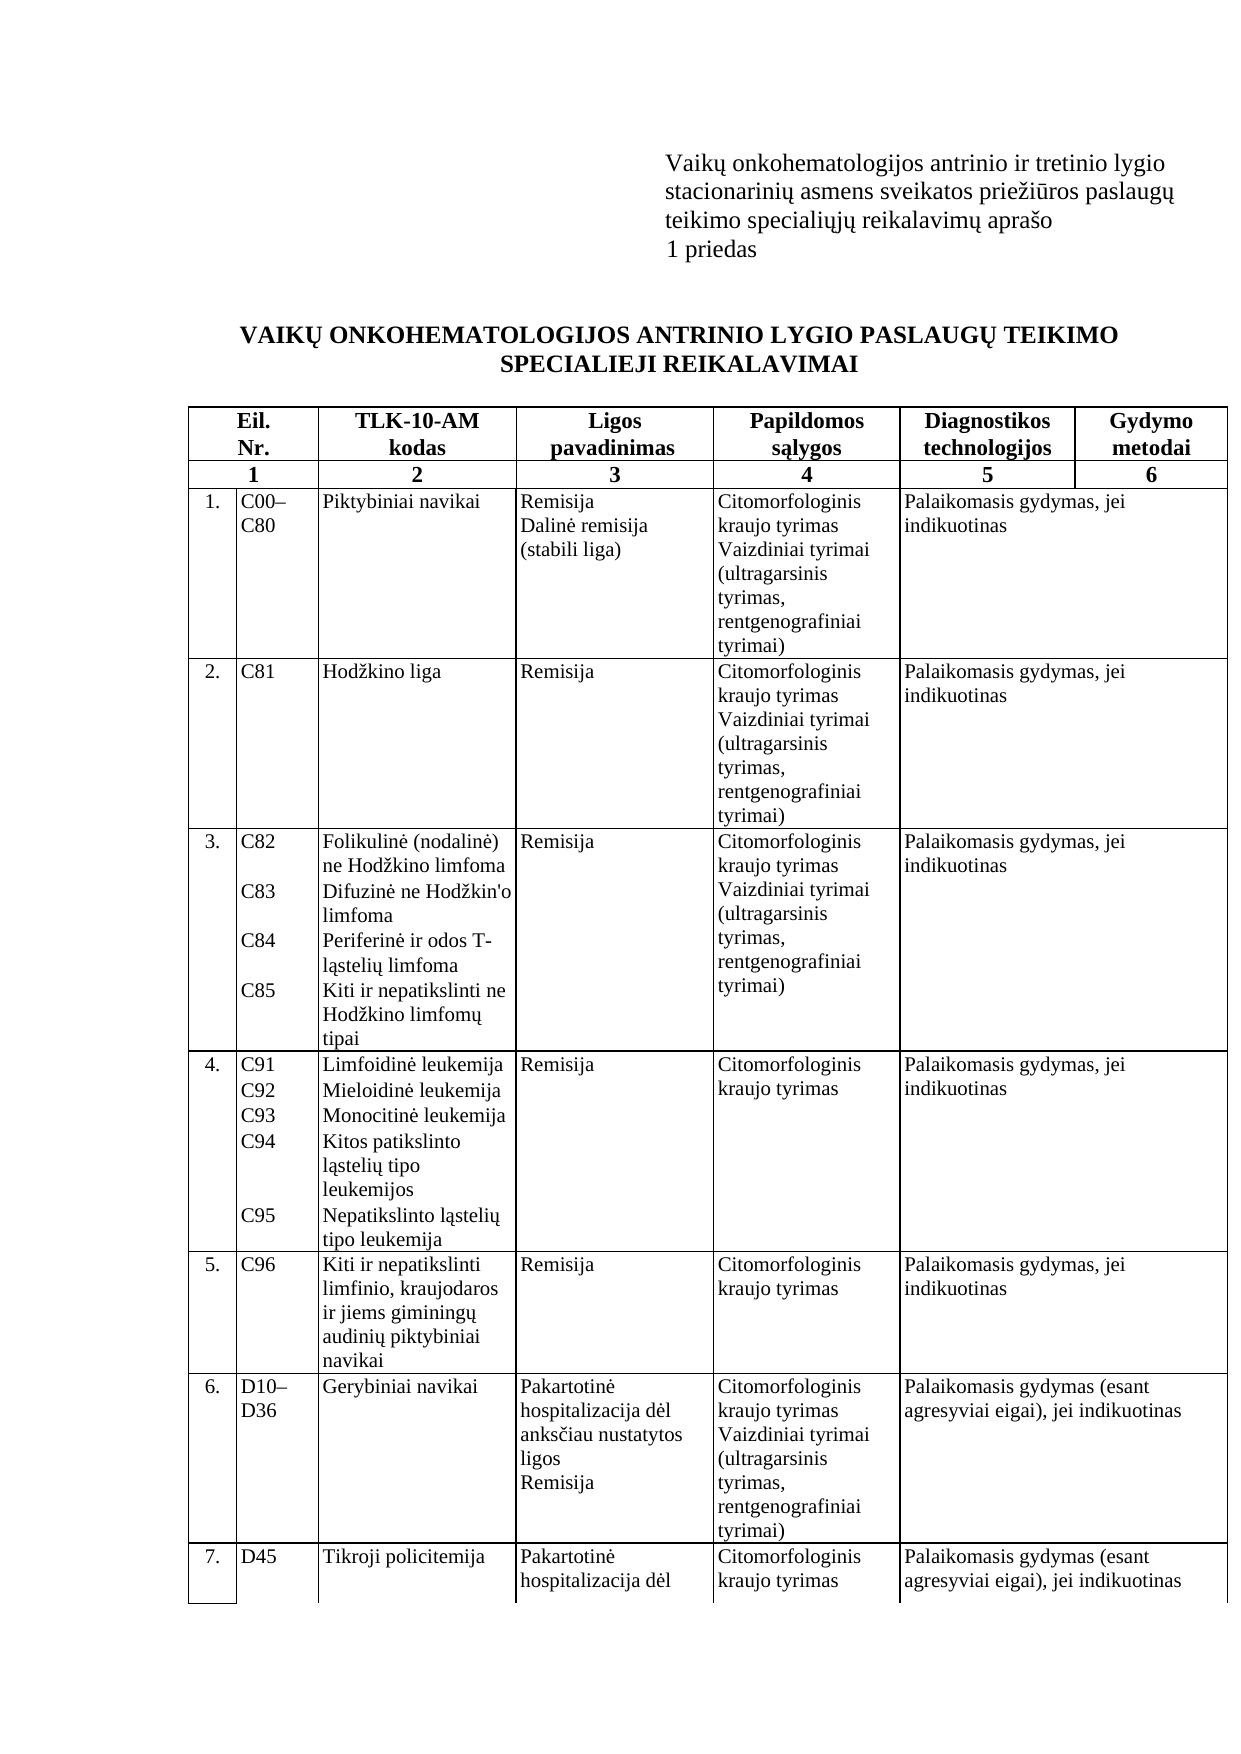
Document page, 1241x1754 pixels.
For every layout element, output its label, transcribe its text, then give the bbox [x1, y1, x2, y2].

table_cell C93 [237, 1102, 318, 1127]
table_cell C85 [237, 977, 318, 1050]
table_cell Nepatikslinto ląstelių tipo leukemija [319, 1201, 515, 1251]
table_cell Periferinė ir odos T-ląstelių limfoma [319, 927, 515, 977]
table_cell C81 [237, 659, 318, 827]
table_cell Piktybiniai navikai [319, 489, 515, 657]
table_cell C00–C80 [237, 489, 318, 657]
table_cell C84 [237, 927, 318, 977]
text teikimo specialiųjų reikalavimų aprašo [665, 205, 1181, 234]
text Vaikų onkohematologijos antrinio ir tretinio lygio [665, 148, 1181, 176]
table_cell Pakartotinė hospitalizacija dėl anksčiau nustatytos ligos [517, 1544, 713, 1603]
table_cell 1 [189, 461, 318, 487]
table_header Ligos pavadinimas [517, 408, 713, 460]
table_cell Difuzinė ne Hodžkin'o limfoma [319, 877, 515, 927]
table_cell Remisija [517, 829, 713, 1050]
table_cell Palaikomasis gydymas, jei indikuotinas [901, 829, 1227, 1050]
table_cell Palaikomasis gydymas, jei indikuotinas [901, 659, 1227, 827]
table_cell Citomorfologinis kraujo tyrimas [714, 1544, 899, 1603]
table_cell 5 [901, 461, 1074, 487]
table_cell C95 [237, 1201, 318, 1251]
table_cell Citomorfologinis kraujo tyrimas [714, 1052, 899, 1251]
table_cell C94 [237, 1127, 318, 1201]
table_cell D45 [237, 1544, 318, 1603]
table_cell D10–D36 [237, 1374, 318, 1542]
table_cell C91 [314, 1052, 318, 1076]
table_cell Hodžkino liga [319, 659, 515, 827]
table_cell C92 [237, 1076, 318, 1102]
table_cell Citomorfologinis kraujo tyrimas [714, 1252, 899, 1372]
text stacionarinių asmens sveikatos priežiūros paslaugų [665, 176, 1181, 205]
table_cell Palaikomasis gydymas (esant agresyviai eigai), jei indikuotinas [901, 1374, 1227, 1542]
table_cell 6. [189, 1374, 236, 1542]
table_cell Mieloidinė leukemija [319, 1076, 515, 1102]
table_cell Gerybiniai navikai [319, 1374, 515, 1542]
table_cell Tikroji policitemija [319, 1544, 515, 1603]
table_cell Citomorfologinis kraujo tyrimas Vaizdiniai tyrimai (ultragarsinis tyrimas, rentgenografiniai tyrimai) [714, 829, 899, 1050]
table_cell Palaikomasis gydymas, jei indikuotinas [901, 1052, 1227, 1251]
table_cell 3 [517, 461, 713, 487]
table_cell Pakartotinė hospitalizacija dėl anksčiau nustatytos ligos Remisija [517, 1374, 713, 1542]
table_cell Remisija Dalinė remisija (stabili liga) [517, 489, 713, 657]
table_cell 4. [189, 1052, 236, 1251]
table_cell C96 [237, 1252, 318, 1372]
table_header Gydymo metodai [1076, 408, 1227, 460]
table_cell Kiti ir nepatikslinti ne Hodžkino limfomų tipai [319, 977, 515, 1050]
table_cell C83 [237, 877, 318, 927]
table_cell 5. [189, 1252, 236, 1372]
table_header Papildomos sąlygos [714, 408, 899, 460]
table_cell 2 [319, 461, 516, 487]
table_cell 4 [714, 461, 899, 487]
text VAIKŲ ONKOHEMATOLOGIJOS ANTRINIO LYGIO PASLAUGŲ TEIKIMO SPECIALIEJI REIKALAVIMAI [177, 320, 1181, 378]
table_cell C82 [237, 829, 318, 877]
table_cell Remisija [517, 1052, 713, 1251]
table_cell 3. [189, 829, 236, 1050]
table_cell 6 [1076, 461, 1227, 487]
text 1 priedas [177, 234, 1181, 263]
table_cell 7. [189, 1544, 236, 1603]
table_cell Monocitinė leukemija [319, 1102, 515, 1127]
table_cell 1. [189, 489, 236, 657]
table_cell 2. [189, 659, 236, 827]
table_cell Kitos patikslinto ląstelių tipo leukemijos [319, 1127, 515, 1201]
table_cell Palaikomasis gydymas, jei indikuotinas [901, 489, 1227, 657]
table_cell Palaikomasis gydymas (esant agresyviai eigai), jei indikuotinas [901, 1544, 1227, 1603]
table_cell Remisija [517, 659, 713, 827]
table_header Diagnostikos technologijos [901, 408, 1074, 460]
table_cell C91 [237, 1052, 241, 1076]
table_header Eil. Nr. [189, 408, 318, 460]
table_cell Palaikomasis gydymas, jei indikuotinas [901, 1252, 1227, 1372]
table_header TLK-10-AM kodas [319, 408, 516, 460]
table_cell Remisija [517, 1252, 713, 1372]
